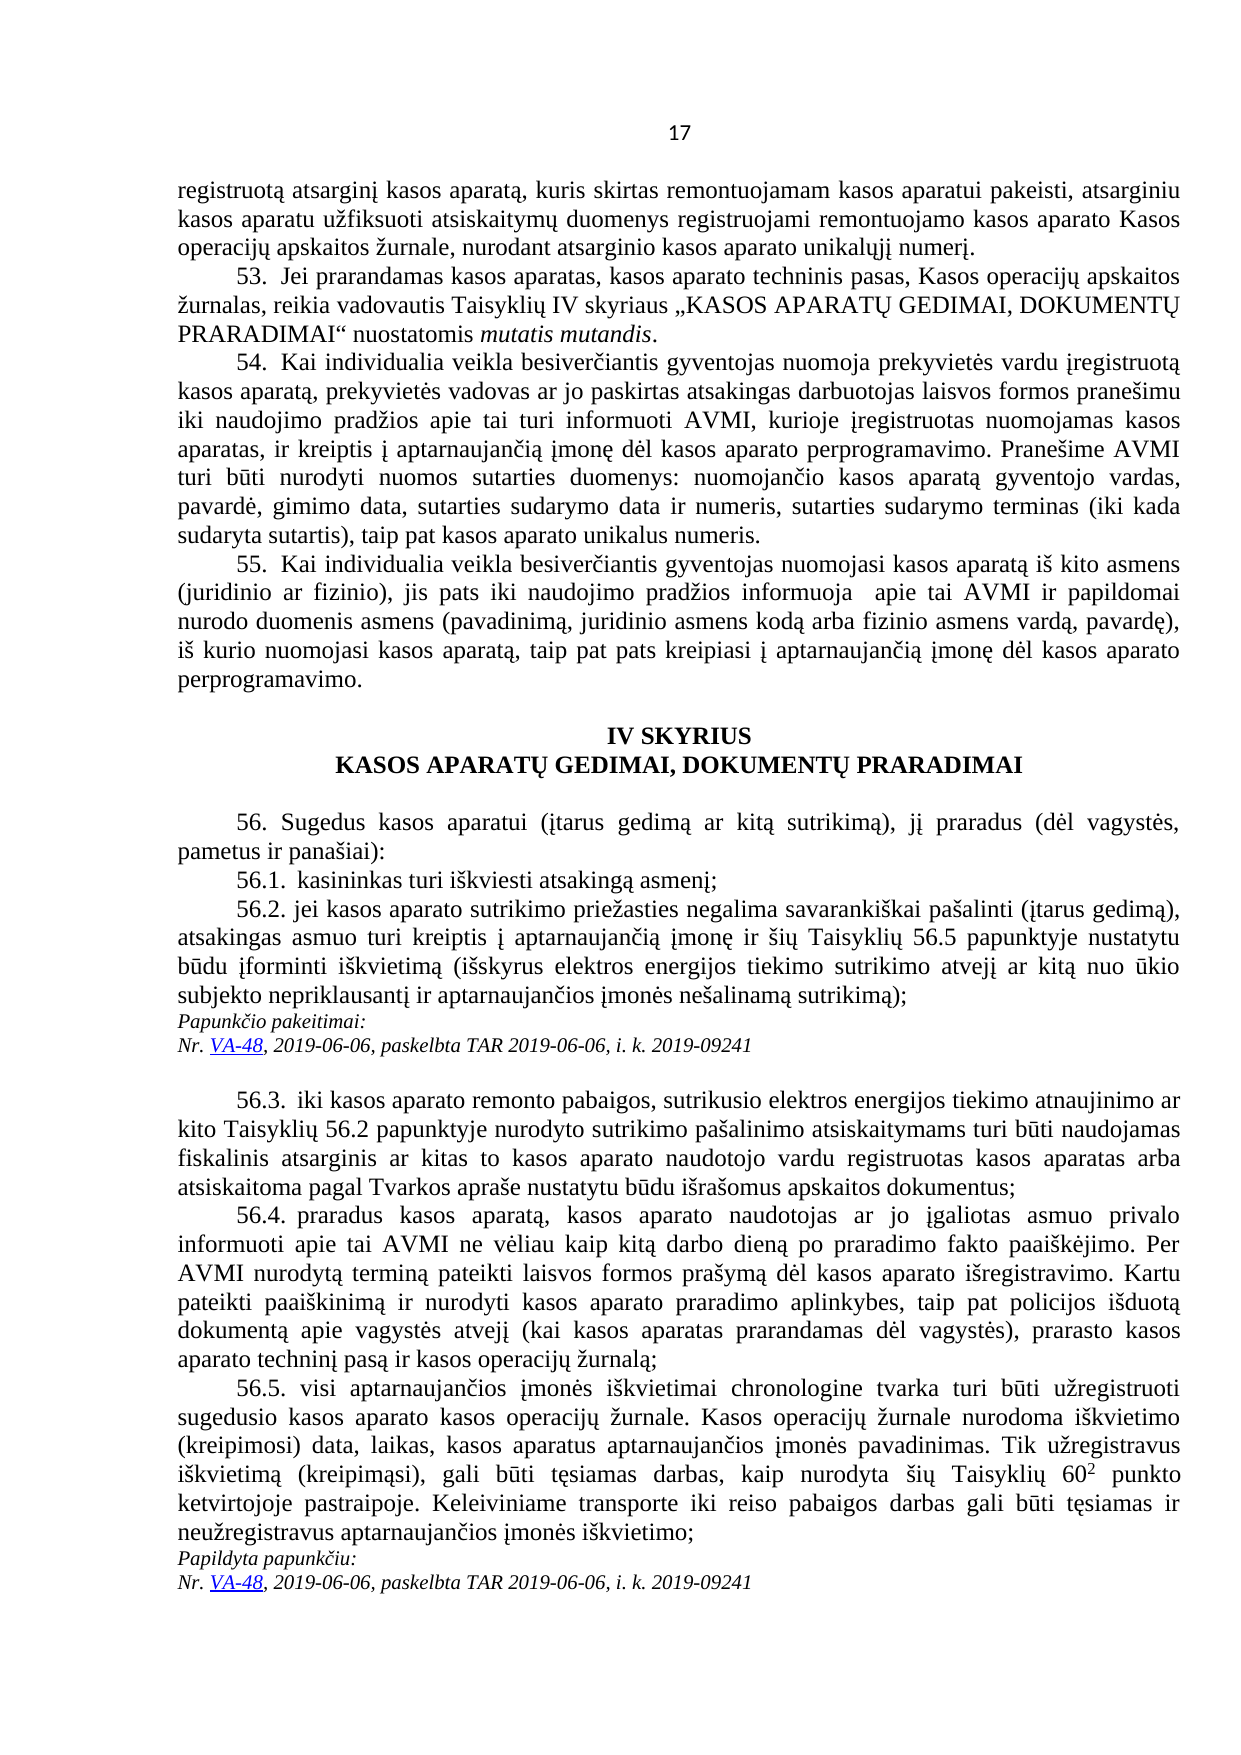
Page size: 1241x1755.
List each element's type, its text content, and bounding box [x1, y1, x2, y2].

text Papunkčio pakeitimai: [177, 1009, 1181, 1033]
text Papildyta papunkčiu: [177, 1546, 1181, 1569]
text 53. Jei prarandamas kasos aparatas, kasos aparato techninis pasas, Kasos operacijų apskaitos žurnalas, reikia vadovautis Taisyklių IV skyriaus „KASOS APARATŲ GEDIMAI, DOKUMENTŲ PRARADIMAI“ nuostatomis mutatis mutandis. [177, 261, 1181, 347]
text 56.5. visi aptarnaujančios įmonės iškvietimai chronologine tvarka turi būti užregistruoti sugedusio kasos aparato kasos operacijų žurnale. Kasos operacijų žurnale nurodoma iškvietimo (kreipimosi) data, laikas, kasos aparatus aptarnaujančios įmonės pavadinimas. Tik užregistravus iškvietimą (kreipimąsi), gali būti tęsiamas darbas, kaip nurodyta šių Taisyklių 602 punkto ketvirtojoje pastraipoje. Keleiviniame transporte iki reiso pabaigos darbas gali būti tęsiamas ir neužregistravus aptarnaujančios įmonės iškvietimo; [177, 1373, 1181, 1546]
text Nr. VA-48, 2019-06-06, paskelbta TAR 2019-06-06, i. k. 2019-09241 [177, 1569, 1181, 1594]
text 56.4. praradus kasos aparatą, kasos aparato naudotojas ar jo įgaliotas asmuo privalo informuoti apie tai AVMI ne vėliau kaip kitą darbo dieną po praradimo fakto paaiškėjimo. Per AVMI nurodytą terminą pateikti laisvos formos prašymą dėl kasos aparato išregistravimo. Kartu pateikti paaiškinimą ir nurodyti kasos aparato praradimo aplinkybes, taip pat policijos išduotą dokumentą apie vagystės atvejį (kai kasos aparatas prarandamas dėl vagystės), prarasto kasos aparato techninį pasą ir kasos operacijų žurnalą; [177, 1201, 1181, 1373]
text 56.3. iki kasos aparato remonto pabaigos, sutrikusio elektros energijos tiekimo atnaujinimo ar kito Taisyklių 56.2 papunktyje nurodyto sutrikimo pašalinimo atsiskaitymams turi būti naudojamas fiskalinis atsarginis ar kitas to kasos aparato naudotojo vardu registruotas kasos aparatas arba atsiskaitoma pagal Tvarkos apraše nustatytu būdu išrašomus apskaitos dokumentus; [177, 1086, 1181, 1201]
text 54. Kai individualia veikla besiverčiantis gyventojas nuomoja prekyvietės vardu įregistruotą kasos aparatą, prekyvietės vadovas ar jo paskirtas atsakingas darbuotojas laisvos formos pranešimu iki naudojimo pradžios apie tai turi informuoti AVMI, kurioje įregistruotas nuomojamas kasos aparatas, ir kreiptis į aptarnaujančią įmonę dėl kasos aparato perprogramavimo. Pranešime AVMI turi būti nurodyti nuomos sutarties duomenys: nuomojančio kasos aparatą gyventojo vardas, pavardė, gimimo data, sutarties sudarymo data ir numeris, sutarties sudarymo terminas (iki kada sudaryta sutartis), taip pat kasos aparato unikalus numeris. [177, 347, 1181, 549]
text 56. Sugedus kasos aparatui (įtarus gedimą ar kitą sutrikimą), jį praradus (dėl vagystės, pametus ir panašiai): [177, 807, 1181, 865]
text 55. Kai individualia veikla besiverčiantis gyventojas nuomojasi kasos aparatą iš kito asmens (juridinio ar fizinio), jis pats iki naudojimo pradžios informuoja apie tai AVMI ir papildomai nurodo duomenis asmens (pavadinimą, juridinio asmens kodą arba fizinio asmens vardą, pavardę), iš kurio nuomojasi kasos aparatą, taip pat pats kreipiasi į aptarnaujančią įmonę dėl kasos aparato perprogramavimo. [177, 549, 1181, 692]
text IV SKYRIUS [177, 721, 1181, 750]
text 56.1. kasininkas turi iškviesti atsakingą asmenį; [177, 865, 1181, 894]
text KASOS APARATŲ GEDIMAI, DOKUMENTŲ PRARADIMAI [177, 750, 1181, 779]
text 56.2. jei kasos aparato sutrikimo priežasties negalima savarankiškai pašalinti (įtarus gedimą), atsakingas asmuo turi kreiptis į aptarnaujančią įmonę ir šių Taisyklių 56.5 papunktyje nustatytu būdu įforminti iškvietimą (išskyrus elektros energijos tiekimo sutrikimo atvejį ar kitą nuo ūkio subjekto nepriklausantį ir aptarnaujančios įmonės nešalinamą sutrikimą); [177, 894, 1181, 1009]
text registruotą atsarginį kasos aparatą, kuris skirtas remontuojamam kasos aparatui pakeisti, atsarginiu kasos aparatu užfiksuoti atsiskaitymų duomenys registruojami remontuojamo kasos aparato Kasos operacijų apskaitos žurnale, nurodant atsarginio kasos aparato unikalųjį numerį. [177, 175, 1181, 261]
text Nr. VA-48, 2019-06-06, paskelbta TAR 2019-06-06, i. k. 2019-09241 [177, 1033, 1181, 1057]
